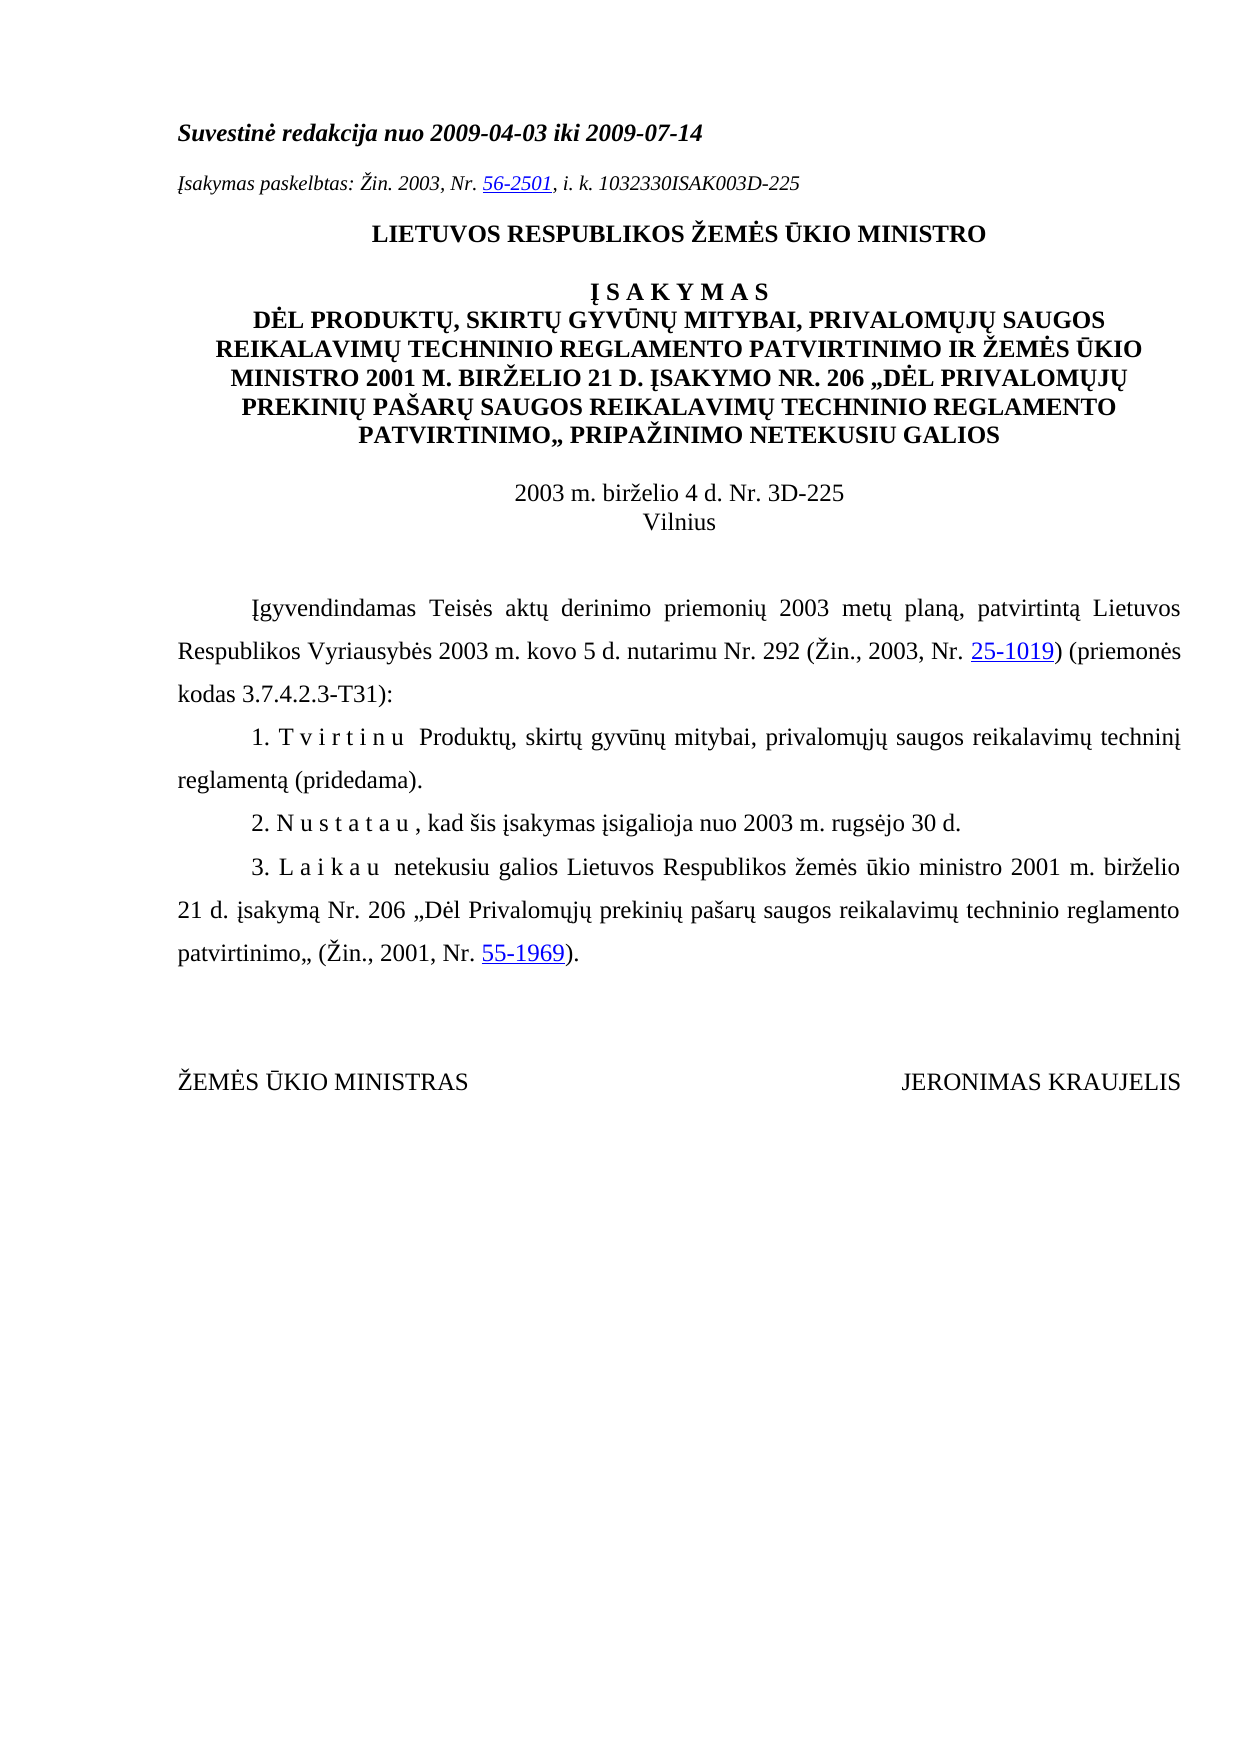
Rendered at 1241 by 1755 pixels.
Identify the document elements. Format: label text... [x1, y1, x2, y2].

text 2003 m. birželio 4 d. Nr. 3D-225 [177, 478, 1181, 507]
text LIETUVOS RESPUBLIKOS ŽEMĖS ŪKIO MINISTRO [177, 219, 1181, 248]
text DĖL PRODUKTŲ, SKIRTŲ GYVŪNŲ MITYBAI, PRIVALOMŲJŲ SAUGOS REIKALAVIMŲ TECHNINIO REGLAMENTO PATVIRTINIMO IR ŽEMĖS ŪKIO MINISTRO 2001 M. BIRŽELIO 21 D. ĮSAKYMO NR. 206 „DĖL PRIVALOMŲJŲ PREKINIŲ PAŠARŲ SAUGOS REIKALAVIMŲ TECHNINIO REGLAMENTO PATVIRTINIMO„ PRIPAŽINIMO NETEKUSIU GALIOS [177, 305, 1181, 449]
text Įgyvendindamas Teisės aktų derinimo priemonių 2003 metų planą, patvirtintą Lietuvos Respublikos Vyriausybės 2003 m. kovo 5 d. nutarimu Nr. 292 (Žin., 2003, Nr. 25-1019) (priemonės kodas 3.7.4.2.3-T31): [177, 593, 1181, 708]
text Suvestinė redakcija nuo 2009-04-03 iki 2009-07-14 [177, 118, 1181, 147]
text ŽEMĖS ŪKIO Ministras Jeronimas Kraujelis [177, 1067, 1181, 1096]
text 1. Tvirtinu Produktų, skirtų gyvūnų mitybai, privalomųjų saugos reikalavimų techninį reglamentą (pridedama). [177, 722, 1181, 794]
text 3. Laikau netekusiu galios Lietuvos Respublikos žemės ūkio ministro 2001 m. birželio 21 d. įsakymą Nr. 206 „Dėl Privalomųjų prekinių pašarų saugos reikalavimų techninio reglamento patvirtinimo„ (Žin., 2001, Nr. 55-1969). [177, 852, 1181, 967]
text 2. Nustatau, kad šis įsakymas įsigalioja nuo 2003 m. rugsėjo 30 d. [177, 808, 1181, 837]
text Į S A K Y M A S [177, 277, 1181, 305]
text Vilnius [177, 507, 1181, 535]
text Įsakymas paskelbtas: Žin. 2003, Nr. 56-2501, i. k. 1032330ISAK003D-225 [177, 171, 1181, 195]
